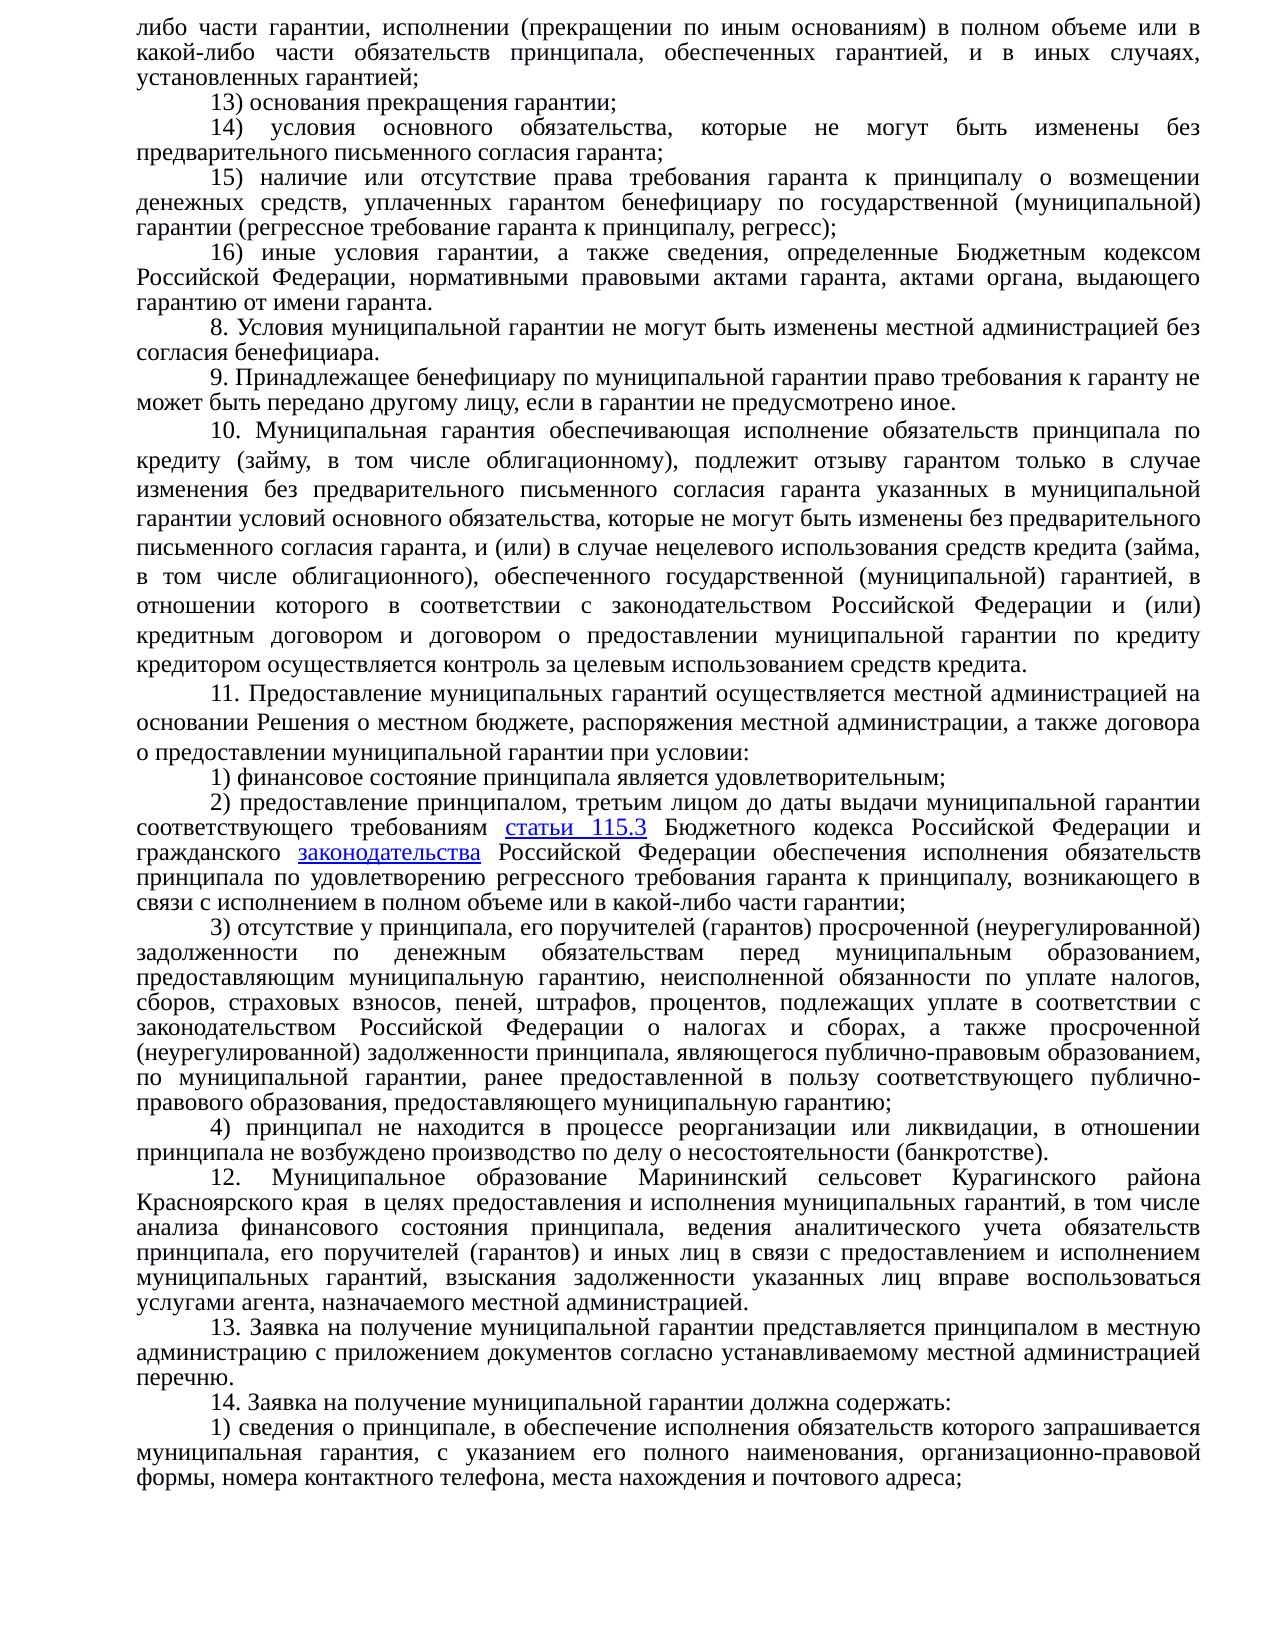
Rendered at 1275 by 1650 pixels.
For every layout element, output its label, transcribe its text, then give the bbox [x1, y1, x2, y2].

text 2) предоставление принципалом, третьим лицом до даты выдачи муниципальной гарантии соответствующего требованиям статьи 115.3 Бюджетного кодекса Российской Федерации и гражданского законодательства Российской Федерации обеспечения исполнения обязательств принципала по удовлетворению регрессного требования гаранта к принципалу, возникающего в связи с исполнением в полном объеме или в какой-либо части гарантии; [136, 791, 1202, 916]
text 4) принципал не находится в процессе реорганизации или ликвидации, в отношении принципала не возбуждено производство по делу о несостоятельности (банкротстве). [136, 1116, 1202, 1166]
text 10. Муниципальная гарантия обеспечивающая исполнение обязательств принципала по кредиту (займу, в том числе облигационному), подлежит отзыву гарантом только в случае изменения без предварительного письменного согласия гаранта указанных в муниципальной гарантии условий основного обязательства, которые не могут быть изменены без предварительного письменного согласия гаранта, и (или) в случае нецелевого использования средств кредита (займа, в том числе облигационного), обеспеченного государственной (муниципальной) гарантией, в отношении которого в соответствии с законодательством Российской Федерации и (или) кредитным договором и договором о предоставлении муниципальной гарантии по кредиту кредитором осуществляется контроль за целевым использованием средств кредита. [136, 416, 1202, 678]
text 1) сведения о принципале, в обеспечение исполнения обязательств которого запрашивается муниципальная гарантия, с указанием его полного наименования, организационно-правовой формы, номера контактного телефона, места нахождения и почтового адреса; [136, 1416, 1202, 1491]
text 15) наличие или отсутствие права требования гаранта к принципалу о возмещении денежных средств, уплаченных гарантом бенефициару по государственной (муниципальной) гарантии (регрессное требование гаранта к принципалу, регресс); [136, 166, 1202, 241]
text 14. Заявка на получение муниципальной гарантии должна содержать: [136, 1391, 1202, 1416]
text 16) иные условия гарантии, а также сведения, определенные Бюджетным кодексом Российской Федерации, нормативными правовыми актами гаранта, актами органа, выдающего гарантию от имени гаранта. [136, 241, 1202, 316]
text либо части гарантии, исполнении (прекращении по иным основаниям) в полном объеме или в какой-либо части обязательств принципала, обеспеченных гарантией, и в иных случаях, установленных гарантией; [136, 16, 1202, 91]
text 8. Условия муниципальной гарантии не могут быть изменены местной администрацией без согласия бенефициара. [136, 316, 1202, 366]
text 13. Заявка на получение муниципальной гарантии представляется принципалом в местную администрацию с приложением документов согласно устанавливаемому местной администрацией перечню. [136, 1316, 1202, 1391]
text 3) отсутствие у принципала, его поручителей (гарантов) просроченной (неурегулированной) задолженности по денежным обязательствам перед муниципальным образованием, предоставляющим муниципальную гарантию, неисполненной обязанности по уплате налогов, сборов, страховых взносов, пеней, штрафов, процентов, подлежащих уплате в соответствии с законодательством Российской Федерации о налогах и сборах, а также просроченной (неурегулированной) задолженности принципала, являющегося публично-правовым образованием, по муниципальной гарантии, ранее предоставленной в пользу соответствующего публично-правового образования, предоставляющего муниципальную гарантию; [136, 916, 1202, 1116]
text 1) финансовое состояние принципала является удовлетворительным; [136, 766, 1202, 791]
text 9. Принадлежащее бенефициару по муниципальной гарантии право требования к гаранту не может быть передано другому лицу, если в гарантии не предусмотрено иное. [136, 366, 1202, 416]
text 12. Муниципальное образование Марининский сельсовет Курагинского района Красноярского края в целях предоставления и исполнения муниципальных гарантий, в том числе анализа финансового состояния принципала, ведения аналитического учета обязательств принципала, его поручителей (гарантов) и иных лиц в связи с предоставлением и исполнением муниципальных гарантий, взыскания задолженности указанных лиц вправе воспользоваться услугами агента, назначаемого местной администрацией. [136, 1166, 1202, 1316]
text 11. Предоставление муниципальных гарантий осуществляется местной администрацией на основании Решения о местном бюджете, распоряжения местной администрации, а также договора о предоставлении муниципальной гарантии при условии: [136, 678, 1202, 766]
text 13) основания прекращения гарантии; [136, 91, 1202, 116]
text 14) условия основного обязательства, которые не могут быть изменены без предварительного письменного согласия гаранта; [136, 116, 1202, 166]
